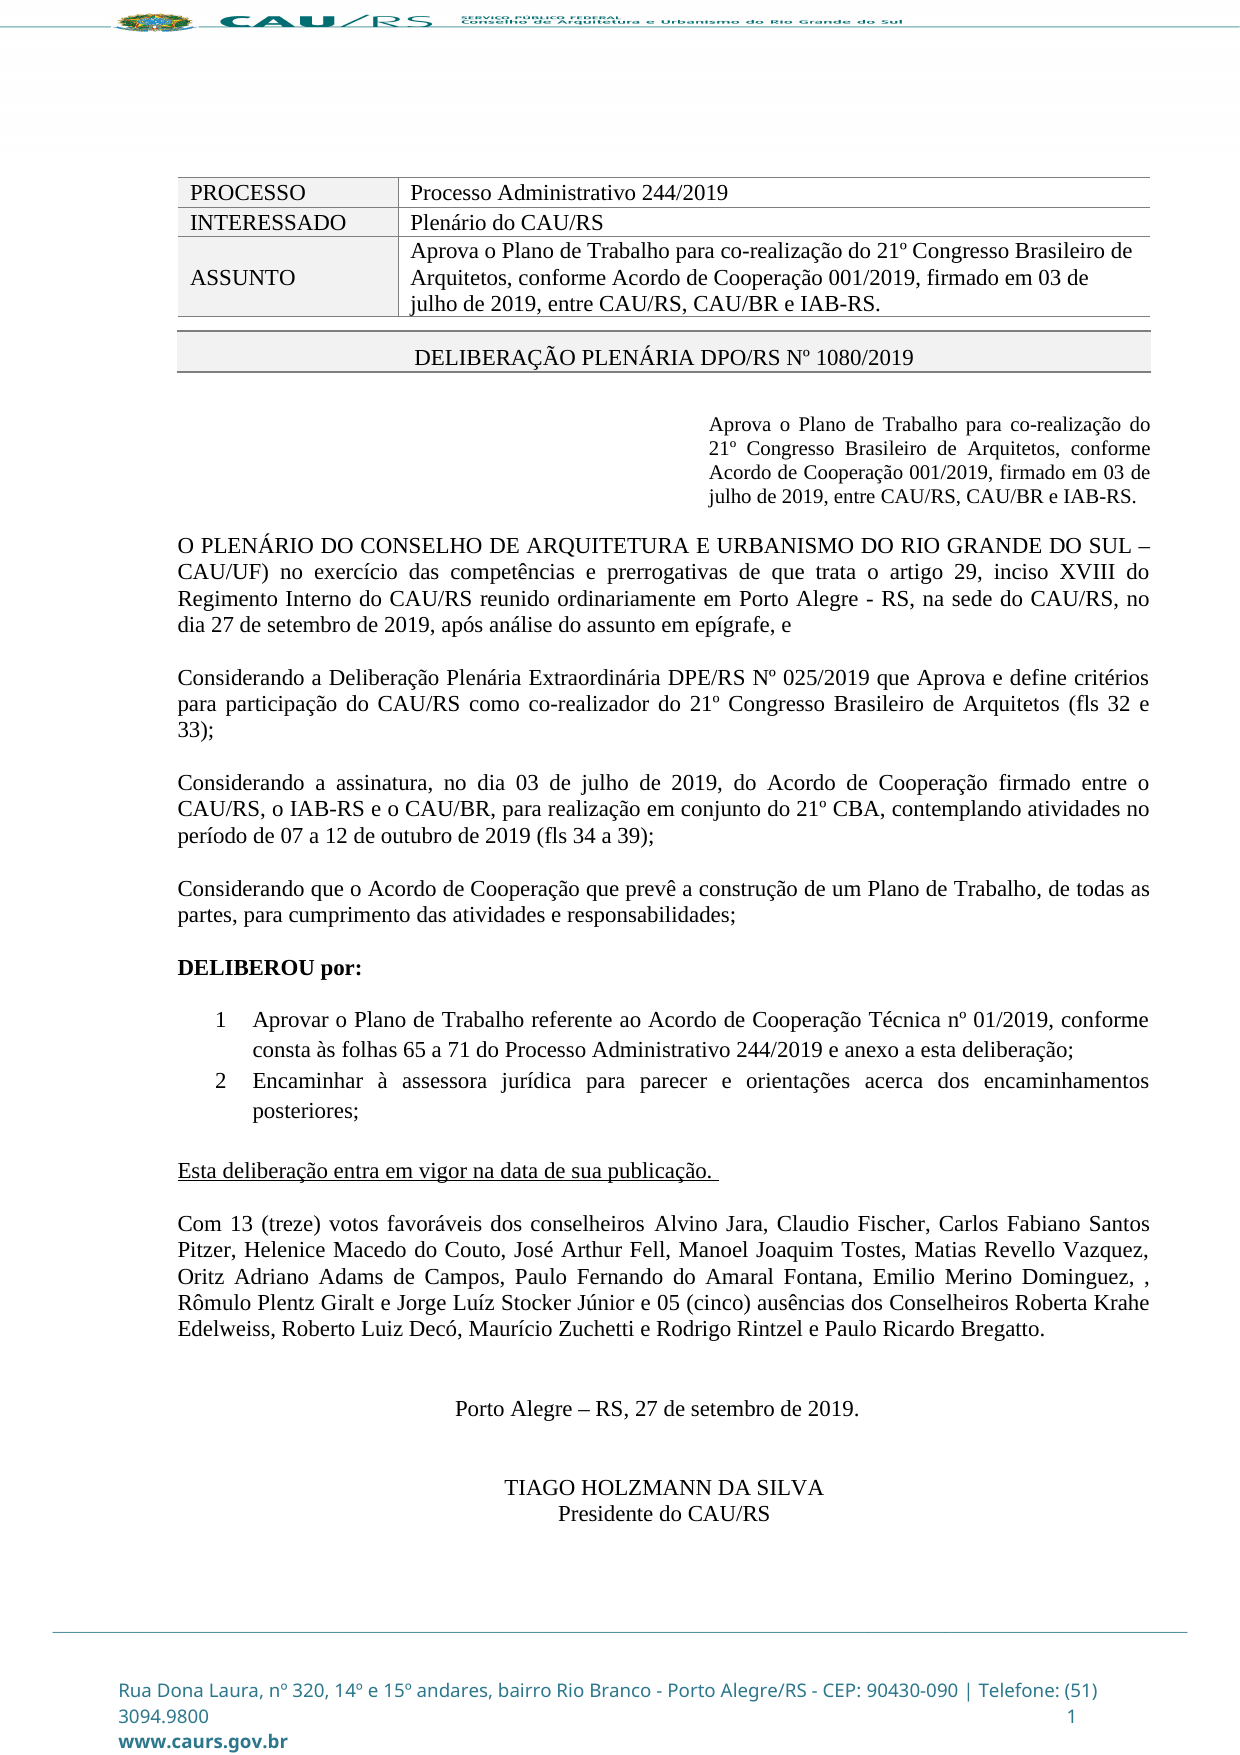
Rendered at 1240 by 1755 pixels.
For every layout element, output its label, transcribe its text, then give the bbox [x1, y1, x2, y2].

text Com 13 (treze) votos favoráveis dos conselheiros Alvino Jara, Claudio Fischer, Carlos Fabiano Santos Pitzer, Helenice Macedo do Couto, José Arthur Fell, Manoel Joaquim Tostes, Matias Revello Vazquez, Oritz Adriano Adams de Campos, Paulo Fernando do Amaral Fontana, Emilio Merino Dominguez, , Rômulo Plentz Giralt e Jorge Luíz Stocker Júnior e 05 (cinco) ausências dos Conselheiros Roberta Krahe Edelweiss, Roberto Luiz Decó, Maurício Zuchetti e Rodrigo Rintzel e Paulo Ricardo Bregatto. [177, 1210, 1151, 1342]
table_cell Plenário do CAU/RS [399, 208, 1150, 236]
text Considerando a assinatura, no dia 03 de julho de 2019, do Acordo de Cooperação firmado entre o CAU/RS, o IAB-RS e o CAU/BR, para realização em conjunto do 21º CBA, contemplando atividades no período de 07 a 12 de outubro de 2019 (fls 34 a 39); [177, 769, 1151, 848]
table_cell ASSUNTO [178, 237, 398, 316]
text Aprova o Plano de Trabalho para co-realização do 21º Congresso Brasileiro de Arquitetos, conforme Acordo de Cooperação 001/2019, firmado em 03 de julho de 2019, entre CAU/RS, CAU/BR e IAB-RS. [709, 412, 1151, 508]
text DELIBERAÇÃO PLENÁRIA DPO/RS Nº 1080/2019 [177, 332, 1151, 371]
list Aprovar o Plano de Trabalho referente ao Acordo de Cooperação Técnica nº 01/2019, conforme consta às folhas 65 a 71 do Processo Administrativo 244/2019 e anexo a esta deliberação; [215, 1006, 1151, 1063]
table_cell INTERESSADO [178, 208, 398, 236]
list Encaminhar à assessora jurídica para parecer e orientações acerca dos encaminhamentos posteriores; [215, 1067, 1151, 1123]
text O PLENÁRIO DO CONSELHO DE ARQUITETURA E URBANISMO DO RIO GRANDE DO SUL – CAU/UF) no exercício das competências e prerrogativas de que trata o artigo 29, inciso XVIII do Regimento Interno do CAU/RS reunido ordinariamente em Porto Alegre - RS, na sede do CAU/RS, no dia 27 de setembro de 2019, após análise do assunto em epígrafe, e [177, 532, 1151, 637]
text Presidente do CAU/RS [177, 1500, 1151, 1526]
text TIAGO HOLZMANN DA SILVA [177, 1474, 1151, 1500]
table_header Processo Administrativo 244/2019 [399, 178, 1150, 207]
table_cell Aprova o Plano de Trabalho para co-realização do 21º Congresso Brasileiro de Arquitetos, conforme Acordo de Cooperação 001/2019, firmado em 03 de julho de 2019, entre CAU/RS, CAU/BR e IAB-RS. [399, 237, 1150, 316]
text Considerando que o Acordo de Cooperação que prevê a construção de um Plano de Trabalho, de todas as partes, para cumprimento das atividades e responsabilidades; [177, 874, 1151, 927]
text DELIBEROU por: [177, 954, 1151, 980]
table_header PROCESSO [178, 178, 398, 207]
list Porto Alegre – RS, 27 de setembro de 2019. [177, 1394, 1137, 1421]
text Considerando a Deliberação Plenária Extraordinária DPE/RS Nº 025/2019 que Aprova e define critérios para participação do CAU/RS como co-realizador do 21º Congresso Brasileiro de Arquitetos (fls 32 e 33); [177, 664, 1151, 743]
text Esta deliberação entra em vigor na data de sua publicação. [177, 1157, 1151, 1184]
